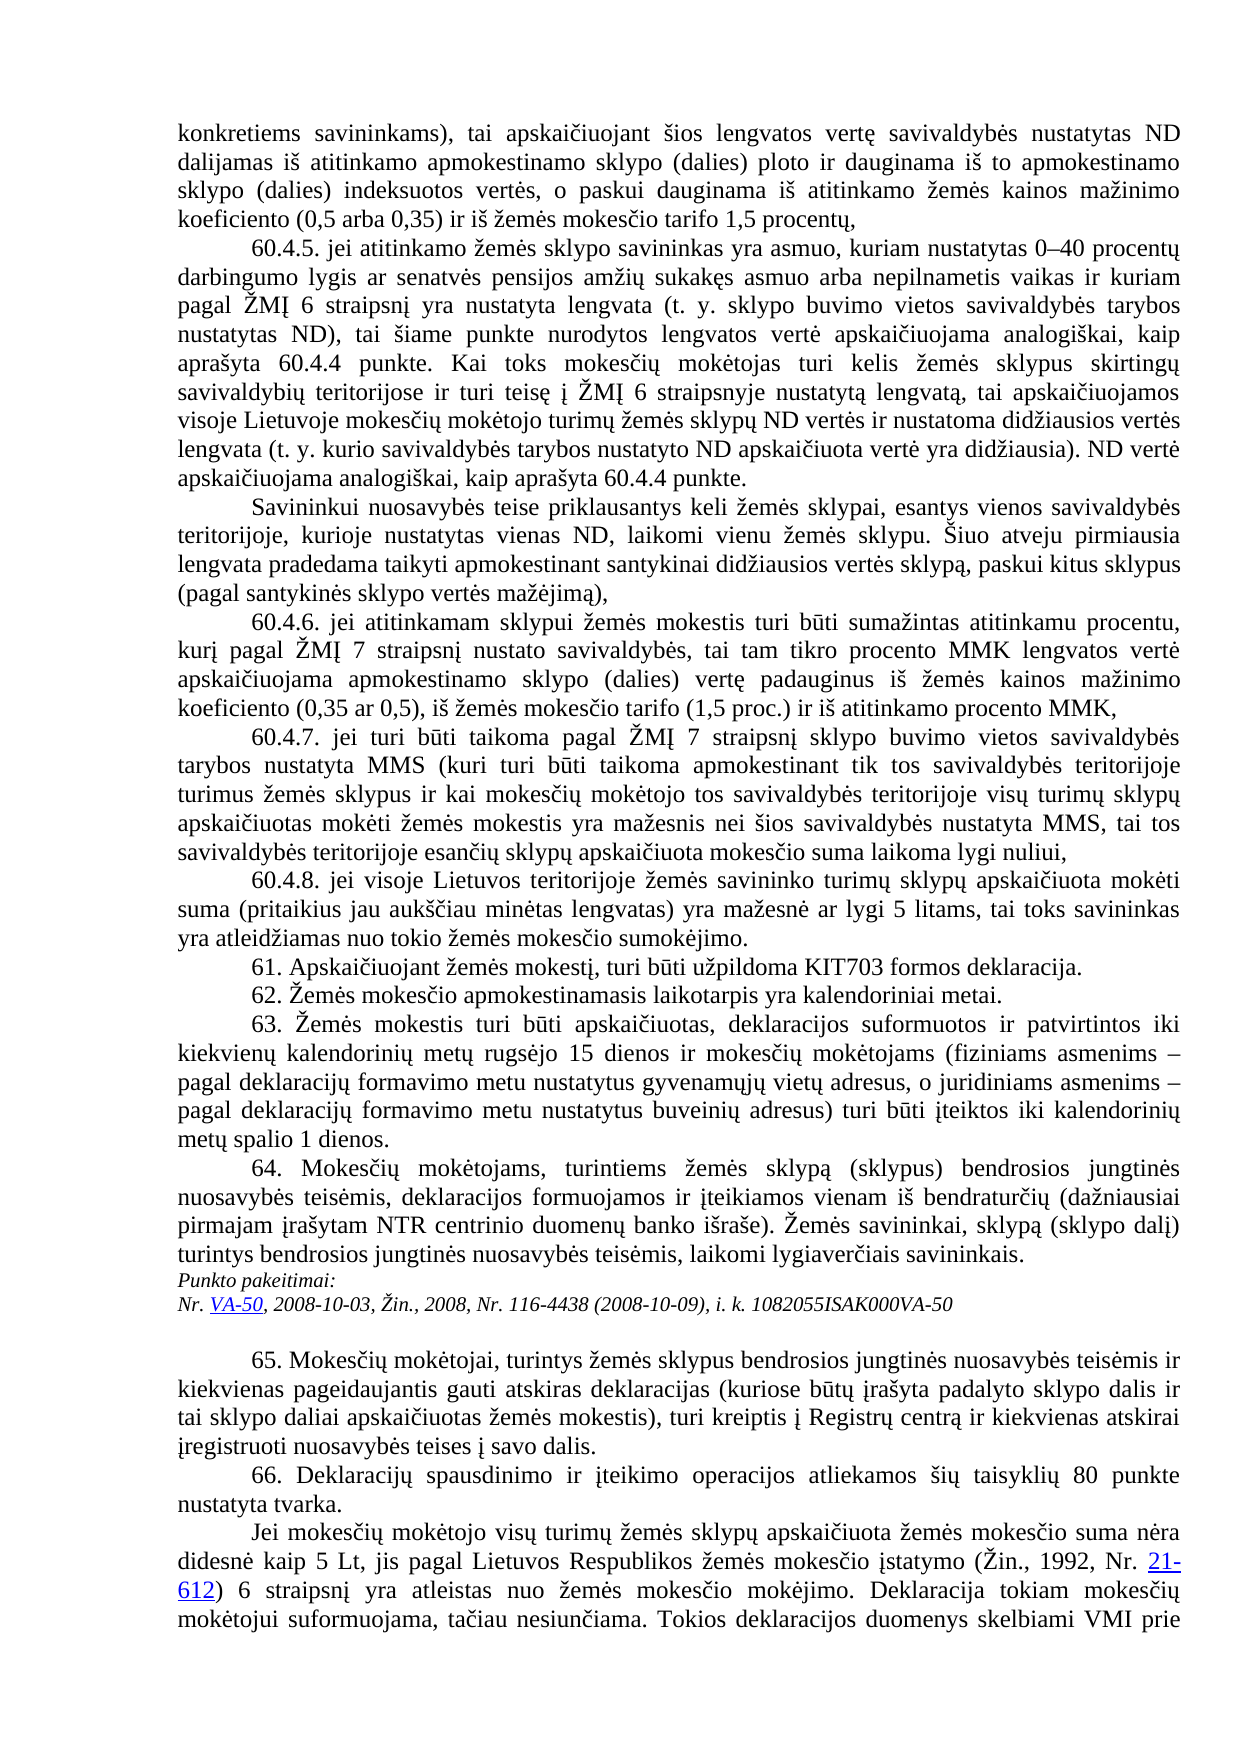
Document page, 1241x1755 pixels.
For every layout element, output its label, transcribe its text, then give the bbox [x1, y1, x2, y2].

text Nr. VA-50, 2008-10-03, Žin., 2008, Nr. 116-4438 (2008-10-09), i. k. 1082055ISAK000VA-50 [177, 1292, 1181, 1316]
text konkretiems savininkams), tai apskaičiuojant šios lengvatos vertę savivaldybės nustatytas ND dalijamas iš atitinkamo apmokestinamo sklypo (dalies) ploto ir dauginama iš to apmokestinamo sklypo (dalies) indeksuotos vertės, o paskui dauginama iš atitinkamo žemės kainos mažinimo koeficiento (0,5 arba 0,35) ir iš žemės mokesčio tarifo 1,5 procentų, [177, 118, 1181, 233]
text 60.4.5. jei atitinkamo žemės sklypo savininkas yra asmuo, kuriam nustatytas 0–40 procentų darbingumo lygis ar senatvės pensijos amžių sukakęs asmuo arba nepilnametis vaikas ir kuriam pagal ŽMĮ 6 straipsnį yra nustatyta lengvata (t. y. sklypo buvimo vietos savivaldybės tarybos nustatytas ND), tai šiame punkte nurodytos lengvatos vertė apskaičiuojama analogiškai, kaip aprašyta 60.4.4 punkte. Kai toks mokesčių mokėtojas turi kelis žemės sklypus skirtingų savivaldybių teritorijose ir turi teisę į ŽMĮ 6 straipsnyje nustatytą lengvatą, tai apskaičiuojamos visoje Lietuvoje mokesčių mokėtojo turimų žemės sklypų ND vertės ir nustatoma didžiausios vertės lengvata (t. y. kurio savivaldybės tarybos nustatyto ND apskaičiuota vertė yra didžiausia). ND vertė apskaičiuojama analogiškai, kaip aprašyta 60.4.4 punkte. [177, 233, 1181, 492]
text 64. Mokesčių mokėtojams, turintiems žemės sklypą (sklypus) bendrosios jungtinės nuosavybės teisėmis, deklaracijos formuojamos ir įteikiamos vienam iš bendraturčių (dažniausiai pirmajam įrašytam NTR centrinio duomenų banko išraše). Žemės savininkai, sklypą (sklypo dalį) turintys bendrosios jungtinės nuosavybės teisėmis, laikomi lygiaverčiais savininkais. [177, 1153, 1181, 1268]
text 62. Žemės mokesčio apmokestinamasis laikotarpis yra kalendoriniai metai. [177, 981, 1181, 1009]
text 61. Apskaičiuojant žemės mokestį, turi būti užpildoma KIT703 formos deklaracija. [177, 952, 1181, 981]
text 60.4.8. jei visoje Lietuvos teritorijoje žemės savininko turimų sklypų apskaičiuota mokėti suma (pritaikius jau aukščiau minėtas lengvatas) yra mažesnė ar lygi 5 litams, tai toks savininkas yra atleidžiamas nuo tokio žemės mokesčio sumokėjimo. [177, 866, 1181, 952]
text Punkto pakeitimai: [177, 1268, 1181, 1292]
text 63. Žemės mokestis turi būti apskaičiuotas, deklaracijos suformuotos ir patvirtintos iki kiekvienų kalendorinių metų rugsėjo 15 dienos ir mokesčių mokėtojams (fiziniams asmenims – pagal deklaracijų formavimo metu nustatytus gyvenamųjų vietų adresus, o juridiniams asmenims – pagal deklaracijų formavimo metu nustatytus buveinių adresus) turi būti įteiktos iki kalendorinių metų spalio 1 dienos. [177, 1009, 1181, 1153]
text 65. Mokesčių mokėtojai, turintys žemės sklypus bendrosios jungtinės nuosavybės teisėmis ir kiekvienas pageidaujantis gauti atskiras deklaracijas (kuriose būtų įrašyta padalyto sklypo dalis ir tai sklypo daliai apskaičiuotas žemės mokestis), turi kreiptis į Registrų centrą ir kiekvienas atskirai įregistruoti nuosavybės teises į savo dalis. [177, 1345, 1181, 1460]
text 60.4.6. jei atitinkamam sklypui žemės mokestis turi būti sumažintas atitinkamu procentu, kurį pagal ŽMĮ 7 straipsnį nustato savivaldybės, tai tam tikro procento MMK lengvatos vertė apskaičiuojama apmokestinamo sklypo (dalies) vertę padauginus iš žemės kainos mažinimo koeficiento (0,35 ar 0,5), iš žemės mokesčio tarifo (1,5 proc.) ir iš atitinkamo procento MMK, [177, 607, 1181, 722]
text 60.4.7. jei turi būti taikoma pagal ŽMĮ 7 straipsnį sklypo buvimo vietos savivaldybės tarybos nustatyta MMS (kuri turi būti taikoma apmokestinant tik tos savivaldybės teritorijoje turimus žemės sklypus ir kai mokesčių mokėtojo tos savivaldybės teritorijoje visų turimų sklypų apskaičiuotas mokėti žemės mokestis yra mažesnis nei šios savivaldybės nustatyta MMS, tai tos savivaldybės teritorijoje esančių sklypų apskaičiuota mokesčio suma laikoma lygi nuliui, [177, 722, 1181, 866]
text 66. Deklaracijų spausdinimo ir įteikimo operacijos atliekamos šių taisyklių 80 punkte nustatyta tvarka. [177, 1460, 1181, 1517]
text Jei mokesčių mokėtojo visų turimų žemės sklypų apskaičiuota žemės mokesčio suma nėra didesnė kaip 5 Lt, jis pagal Lietuvos Respublikos žemės mokesčio įstatymo (Žin., 1992, Nr. 21-612) 6 straipsnį yra atleistas nuo žemės mokesčio mokėjimo. Deklaracija tokiam mokesčių mokėtojui suformuojama, tačiau nesiunčiama. Tokios deklaracijos duomenys skelbiami VMI prie [177, 1517, 1181, 1632]
text Savininkui nuosavybės teise priklausantys keli žemės sklypai, esantys vienos savivaldybės teritorijoje, kurioje nustatytas vienas ND, laikomi vienu žemės sklypu. Šiuo atveju pirmiausia lengvata pradedama taikyti apmokestinant santykinai didžiausios vertės sklypą, paskui kitus sklypus (pagal santykinės sklypo vertės mažėjimą), [177, 492, 1181, 607]
